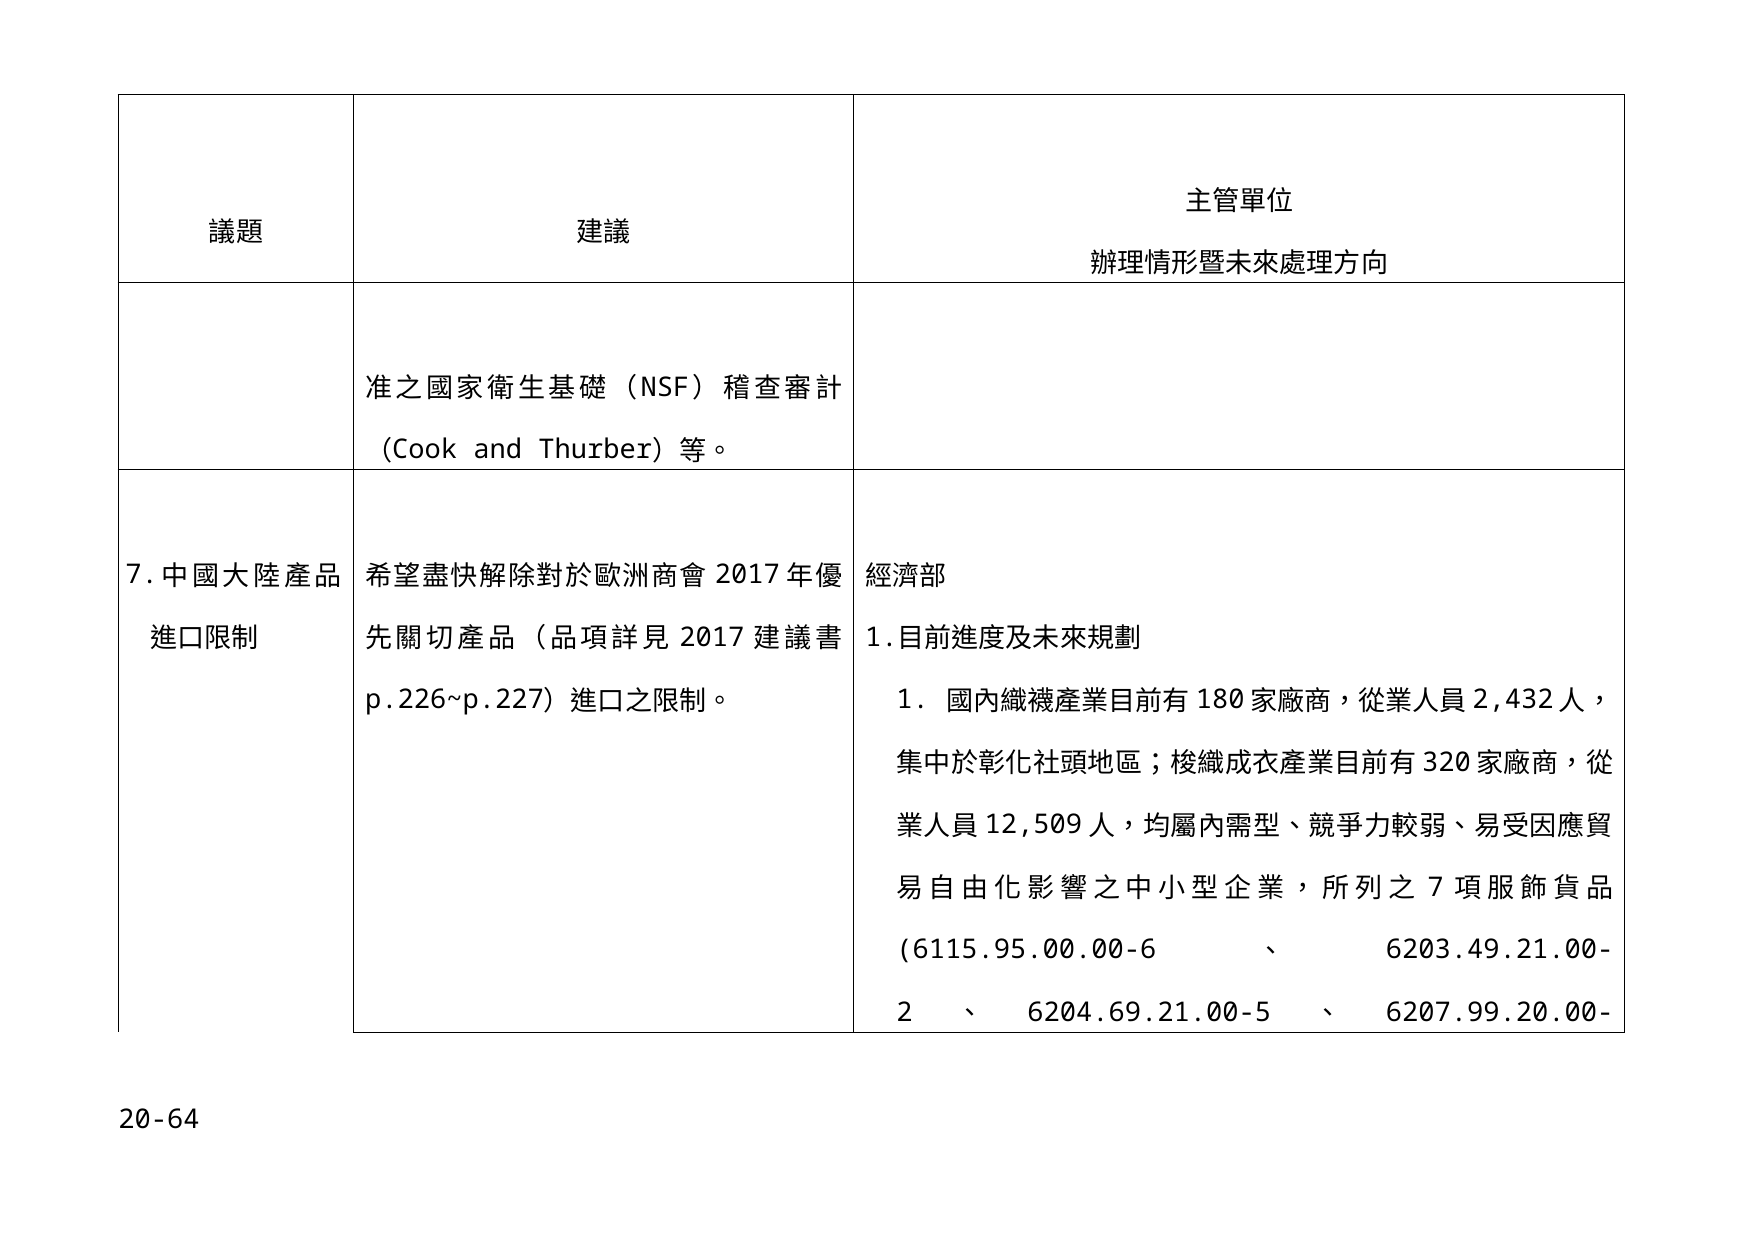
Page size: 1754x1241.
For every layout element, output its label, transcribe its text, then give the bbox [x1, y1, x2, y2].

table_cell 希望盡快解除對於歐洲商會2017年優先關切產品（品項詳見2017建議書p.226~p.227）進口之限制。 [354, 470, 853, 1032]
table_cell [854, 283, 1624, 469]
table_header 建議 [354, 95, 853, 282]
table_cell 准之國家衛生基礎（NSF）稽查審計（Cook and Thurber）等。 [354, 283, 853, 469]
table_cell 7.中國大陸產品進口限制 [119, 470, 353, 1032]
table_header 主管單位 辦理情形暨未來處理方向 [854, 95, 1624, 282]
table_cell 經濟部 1.目前進度及未來規劃 1. 國內織襪產業目前有180家廠商，從業人員2,432人，集中於彰化社頭地區；梭織成衣產業目前有320家廠商，從業人員12,509人，均屬內需型、競爭力較弱、易受因應貿易自由化影響之中小型企業，所列之7項服飾貨品(6115.95.00.00-6、6203.49.21.00-2、6204.69.21.00-5、6207.99.20.00- [854, 470, 1624, 1032]
table_cell [119, 283, 353, 469]
table_header 議題 [119, 95, 353, 282]
